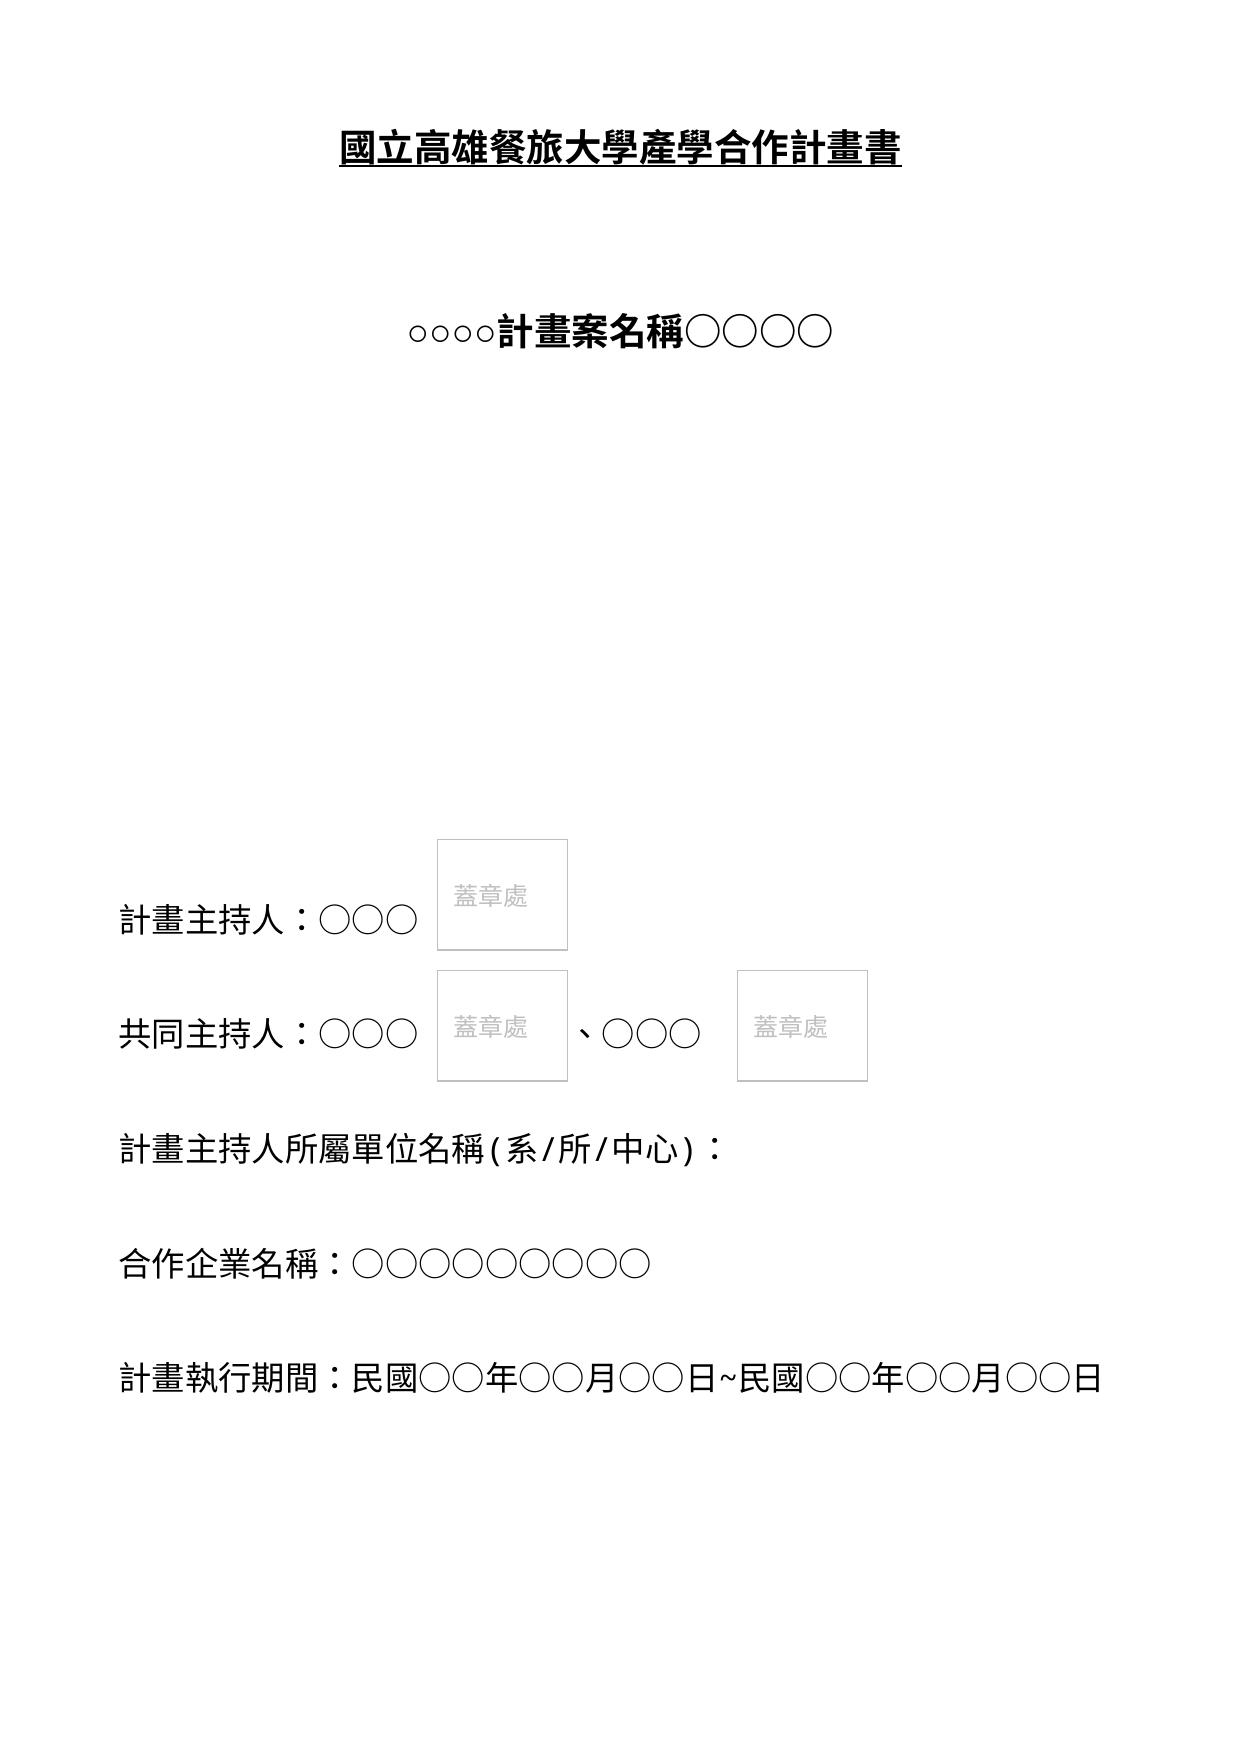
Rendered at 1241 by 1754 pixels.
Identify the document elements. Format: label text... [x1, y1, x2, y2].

text 計畫主持人所屬單位名稱(系/所/中心)： [118, 1070, 1122, 1184]
text 蓋章處 [753, 1008, 852, 1044]
text 共同主持人：○○○ 、○○○ [738, 971, 867, 1080]
text 國立高雄餐旅大學產學合作計畫書 [118, 118, 1122, 172]
text 蓋章處 [453, 876, 552, 913]
text 共同主持人：○○○ 、○○○ [438, 971, 567, 1080]
text 計畫執行期間：民國○○年○○月○○日~民國○○年○○月○○日 [118, 1299, 1122, 1413]
text 計畫主持人：○○○ [118, 841, 1122, 955]
text 共同主持人：○○○ 、○○○ [118, 955, 1122, 1070]
text ○○○○計畫案名稱○○○○ [118, 302, 1122, 356]
text 蓋章處 [453, 1008, 552, 1044]
text 合作企業名稱：○○○○○○○○○ [118, 1184, 1122, 1299]
